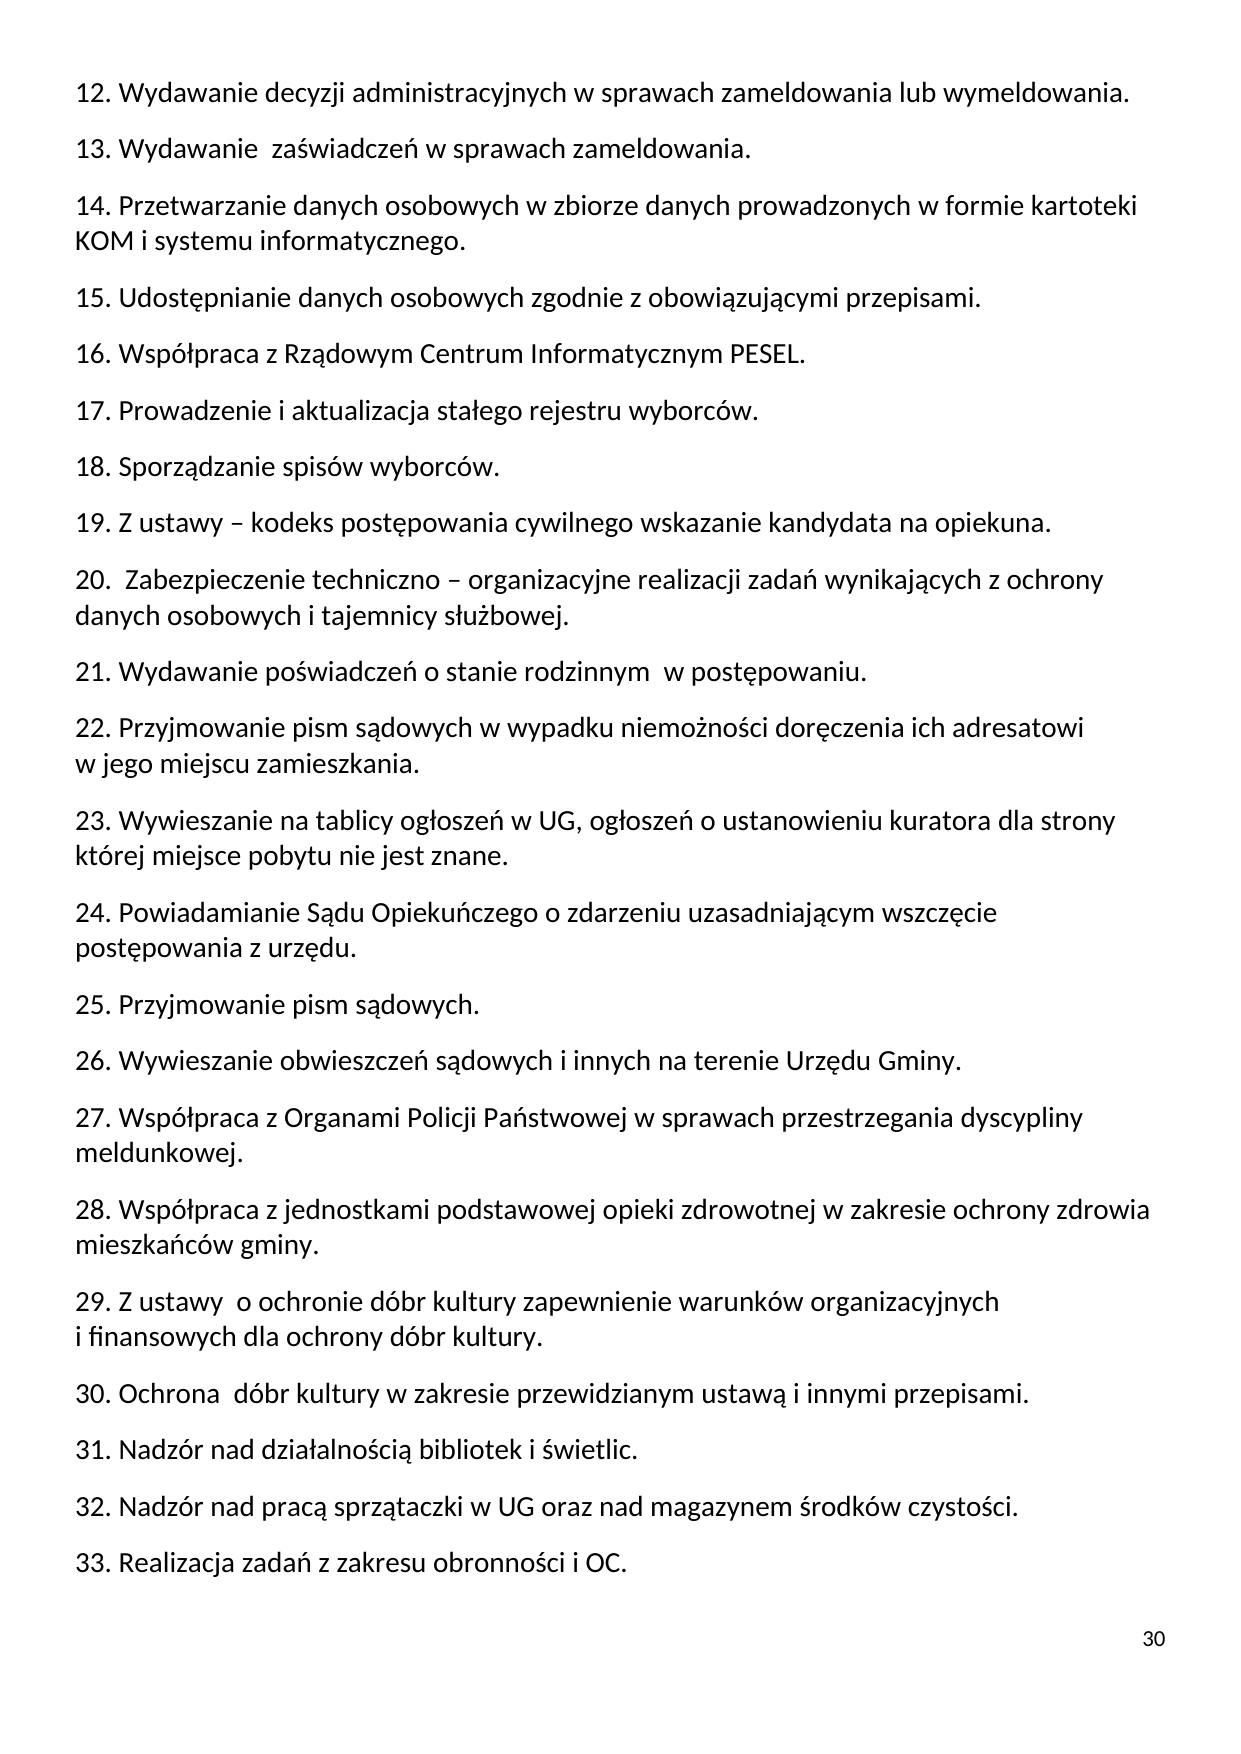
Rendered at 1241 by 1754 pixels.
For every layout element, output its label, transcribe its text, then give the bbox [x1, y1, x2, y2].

text 28. Współpraca z jednostkami podstawowej opieki zdrowotnej w zakresie ochrony zdrowia mieszkańców gminy. [75, 1191, 1165, 1262]
text 21. Wydawanie poświadczeń o stanie rodzinnym w postępowaniu. [75, 653, 1165, 689]
text 18. Sporządzanie spisów wyborców. [75, 448, 1165, 484]
text 24. Powiadamianie Sądu Opiekuńczego o zdarzeniu uzasadniającym wszczęcie postępowania z urzędu. [75, 894, 1165, 965]
text 20. Zabezpieczenie techniczno – organizacyjne realizacji zadań wynikających z ochrony danych osobowych i tajemnicy służbowej. [75, 561, 1165, 632]
text 32. Nadzór nad pracą sprzątaczki w UG oraz nad magazynem środków czystości. [75, 1488, 1165, 1523]
text 15. Udostępnianie danych osobowych zgodnie z obowiązującymi przepisami. [75, 279, 1165, 314]
text 33. Realizacja zadań z zakresu obronności i OC. [75, 1544, 1165, 1580]
text 22. Przyjmowanie pism sądowych w wypadku niemożności doręczenia ich adresatowi w jego miejscu zamieszkania. [75, 709, 1165, 781]
text 12. Wydawanie decyzji administracyjnych w sprawach zameldowania lub wymeldowania. [75, 74, 1165, 109]
text 31. Nadzór nad działalnością bibliotek i świetlic. [75, 1431, 1165, 1467]
text 25. Przyjmowanie pism sądowych. [75, 986, 1165, 1021]
text 17. Prowadzenie i aktualizacja stałego rejestru wyborców. [75, 392, 1165, 427]
text 13. Wydawanie zaświadczeń w sprawach zameldowania. [75, 130, 1165, 166]
text 26. Wywieszanie obwieszczeń sądowych i innych na terenie Urzędu Gminy. [75, 1042, 1165, 1078]
text 23. Wywieszanie na tablicy ogłoszeń w UG, ogłoszeń o ustanowieniu kuratora dla strony której miejsce pobytu nie jest znane. [75, 802, 1165, 873]
text 30. Ochrona dóbr kultury w zakresie przewidzianym ustawą i innymi przepisami. [75, 1375, 1165, 1411]
text 14. Przetwarzanie danych osobowych w zbiorze danych prowadzonych w formie kartoteki KOM i systemu informatycznego. [75, 187, 1165, 258]
text 27. Współpraca z Organami Policji Państwowej w sprawach przestrzegania dyscypliny meldunkowej. [75, 1099, 1165, 1170]
text 29. Z ustawy o ochronie dóbr kultury zapewnienie warunków organizacyjnych i finansowych dla ochrony dóbr kultury. [75, 1283, 1165, 1354]
text 19. Z ustawy – kodeks postępowania cywilnego wskazanie kandydata na opiekuna. [75, 504, 1165, 540]
text 16. Współpraca z Rządowym Centrum Informatycznym PESEL. [75, 335, 1165, 371]
